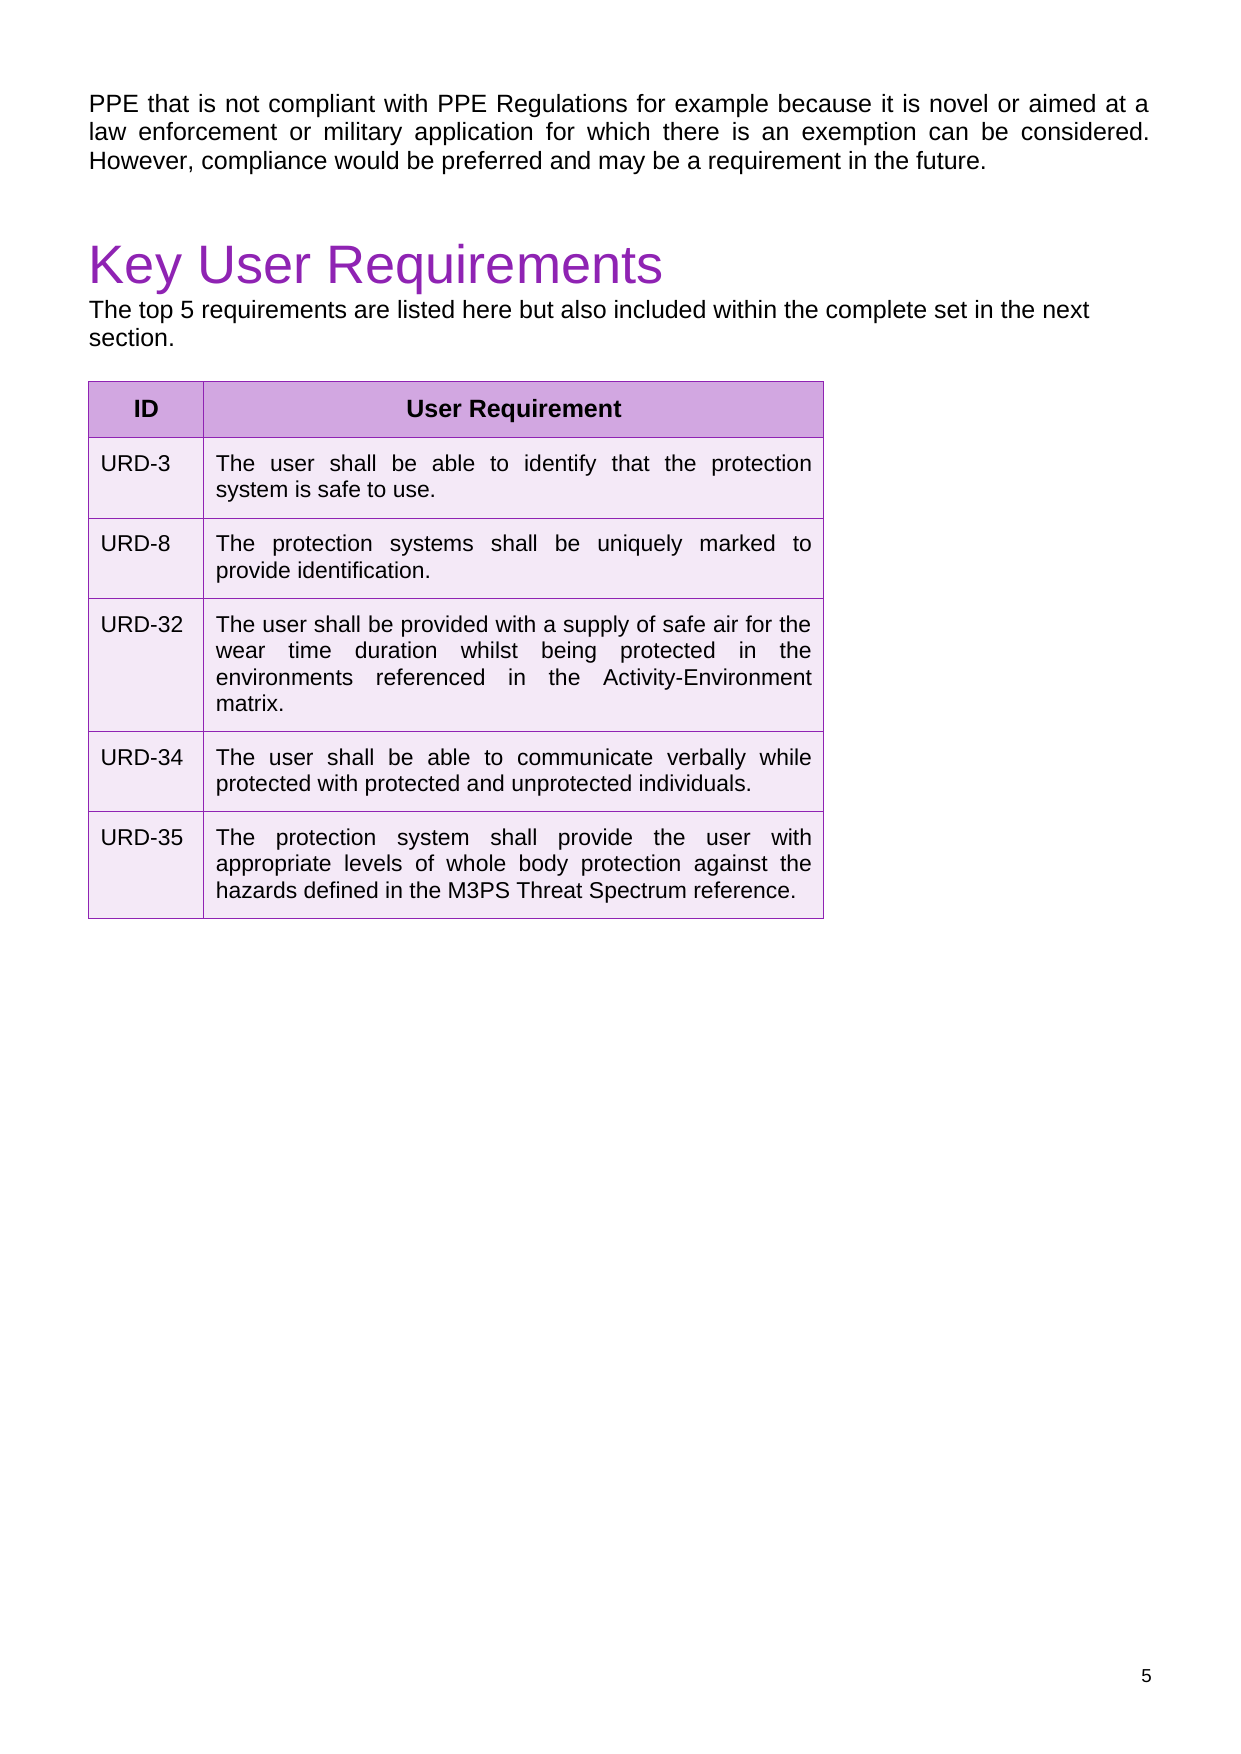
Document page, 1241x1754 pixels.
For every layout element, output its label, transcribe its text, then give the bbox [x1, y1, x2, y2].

title Key User Requirements [89, 232, 1152, 295]
table_cell URD-32 [89, 599, 203, 731]
table_cell The user shall be provided with a supply of safe air for the wear time duration whilst being protected in the environments referenced in the Activity-Environment matrix. [204, 599, 823, 731]
table_header ID [89, 382, 203, 437]
table_cell URD-34 [89, 732, 203, 811]
text The top 5 requirements are listed here but also included within the complete set in the next section. [89, 295, 1152, 352]
table_cell The protection systems shall be uniquely marked to provide identification. [204, 519, 823, 598]
table_cell URD-3 [89, 438, 203, 518]
table_cell The user shall be able to identify that the protection system is safe to use. [204, 438, 823, 518]
table_cell The user shall be able to communicate verbally while protected with protected and unprotected individuals. [204, 732, 823, 811]
text PPE that is not compliant with PPE Regulations for example because it is novel or aimed at a law enforcement or military application for which there is an exemption can be considered. However, compliance would be preferred and may be a requirement in the future. [89, 89, 1152, 175]
table_cell URD-35 [89, 812, 203, 918]
table_header User Requirement [204, 382, 823, 437]
table_cell The protection system shall provide the user with appropriate levels of whole body protection against the hazards defined in the M3PS Threat Spectrum reference. [204, 812, 823, 918]
table_cell URD-8 [89, 519, 203, 598]
